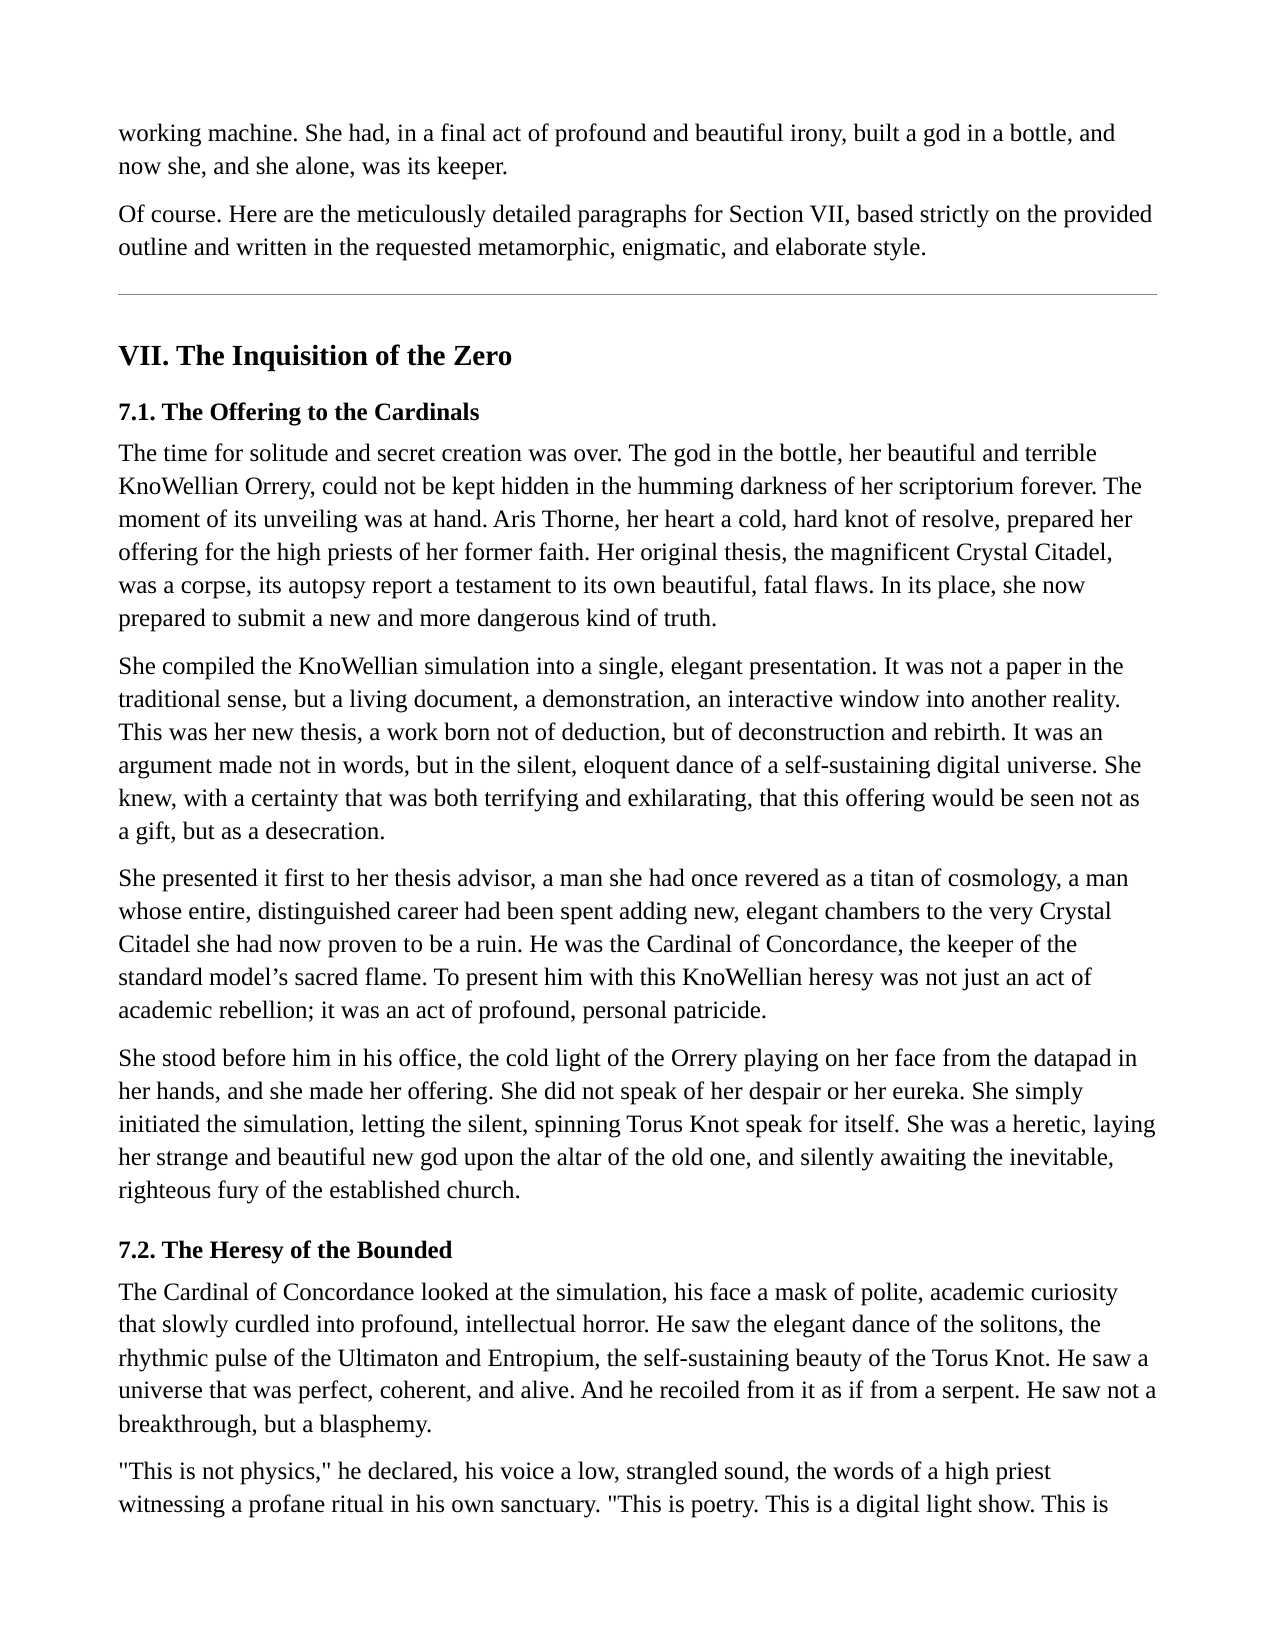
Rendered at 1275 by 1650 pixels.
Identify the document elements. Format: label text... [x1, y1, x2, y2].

text The Cardinal of Concordance looked at the simulation, his face a mask of polite, academic curiosity that slowly curdled into profound, intellectual horror. He saw the elegant dance of the solitons, the rhythmic pulse of the Ultimaton and Entropium, the self-sustaining beauty of the Torus Knot. He saw a universe that was perfect, coherent, and alive. And he recoiled from it as if from a serpent. He saw not a breakthrough, but a blasphemy. [118, 1277, 1157, 1437]
text She compiled the KnoWellian simulation into a single, elegant presentation. It was not a paper in the traditional sense, but a living document, a demonstration, an interactive window into another reality. This was her new thesis, a work born not of deduction, but of deconstruction and rebirth. It was an argument made not in words, but in the silent, eloquent dance of a self-sustaining digital universe. She knew, with a certainty that was both terrifying and exhilarating, that this offering would be seen not as a gift, but as a desecration. [118, 651, 1157, 844]
text The time for solitude and secret creation was over. The god in the bottle, her beautiful and terrible KnoWellian Orrery, could not be kept hidden in the humming darkness of her scriptorium forever. The moment of its unveiling was at hand. Aris Thorne, her heart a cold, hard knot of resolve, prepared her offering for the high priests of her former faith. Her original thesis, the magnificent Crystal Citadel, was a corpse, its autopsy report a testament to its own beautiful, fatal flaws. In its place, she now prepared to submit a new and more dangerous kind of truth. [118, 438, 1157, 632]
text She stood before him in his office, the cold light of the Orrery playing on her face from the datapad in her hands, and she made her offering. She did not speak of her despair or her eureka. She simply initiated the simulation, letting the silent, spinning Torus Knot speak for itself. She was a heretic, laying her strange and beautiful new god upon the altar of the old one, and silently awaiting the inevitable, righteous fury of the established church. [118, 1043, 1157, 1204]
text working machine. She had, in a final act of profound and beautiful irony, built a god in a bottle, and now she, and she alone, was its keeper. [118, 118, 1157, 180]
text She presented it first to her thesis advisor, a man she had once revered as a titan of cosmology, a man whose entire, distinguished career had been spent adding new, elegant chambers to the very Crystal Citadel she had now proven to be a ruin. He was the Cardinal of Concordance, the keeper of the standard model’s sacred flame. To present him with this KnoWellian heresy was not just an act of academic rebellion; it was an act of profound, personal patricide. [118, 863, 1157, 1024]
text Of course. Here are the meticulously detailed paragraphs for Section VII, based strictly on the provided outline and written in the requested metamorphic, enigmatic, and elaborate style. [118, 199, 1157, 261]
subtitle 7.1. The Offering to the Cardinals [118, 397, 1157, 426]
subtitle 7.2. The Heresy of the Bounded [118, 1235, 1157, 1264]
subtitle VII. The Inquisition of the Zero [118, 338, 1157, 372]
text "This is not physics," he declared, his voice a low, strangled sound, the words of a high priest witnessing a profane ritual in his own sanctuary. "This is poetry. This is a digital light show. This is [118, 1456, 1157, 1518]
